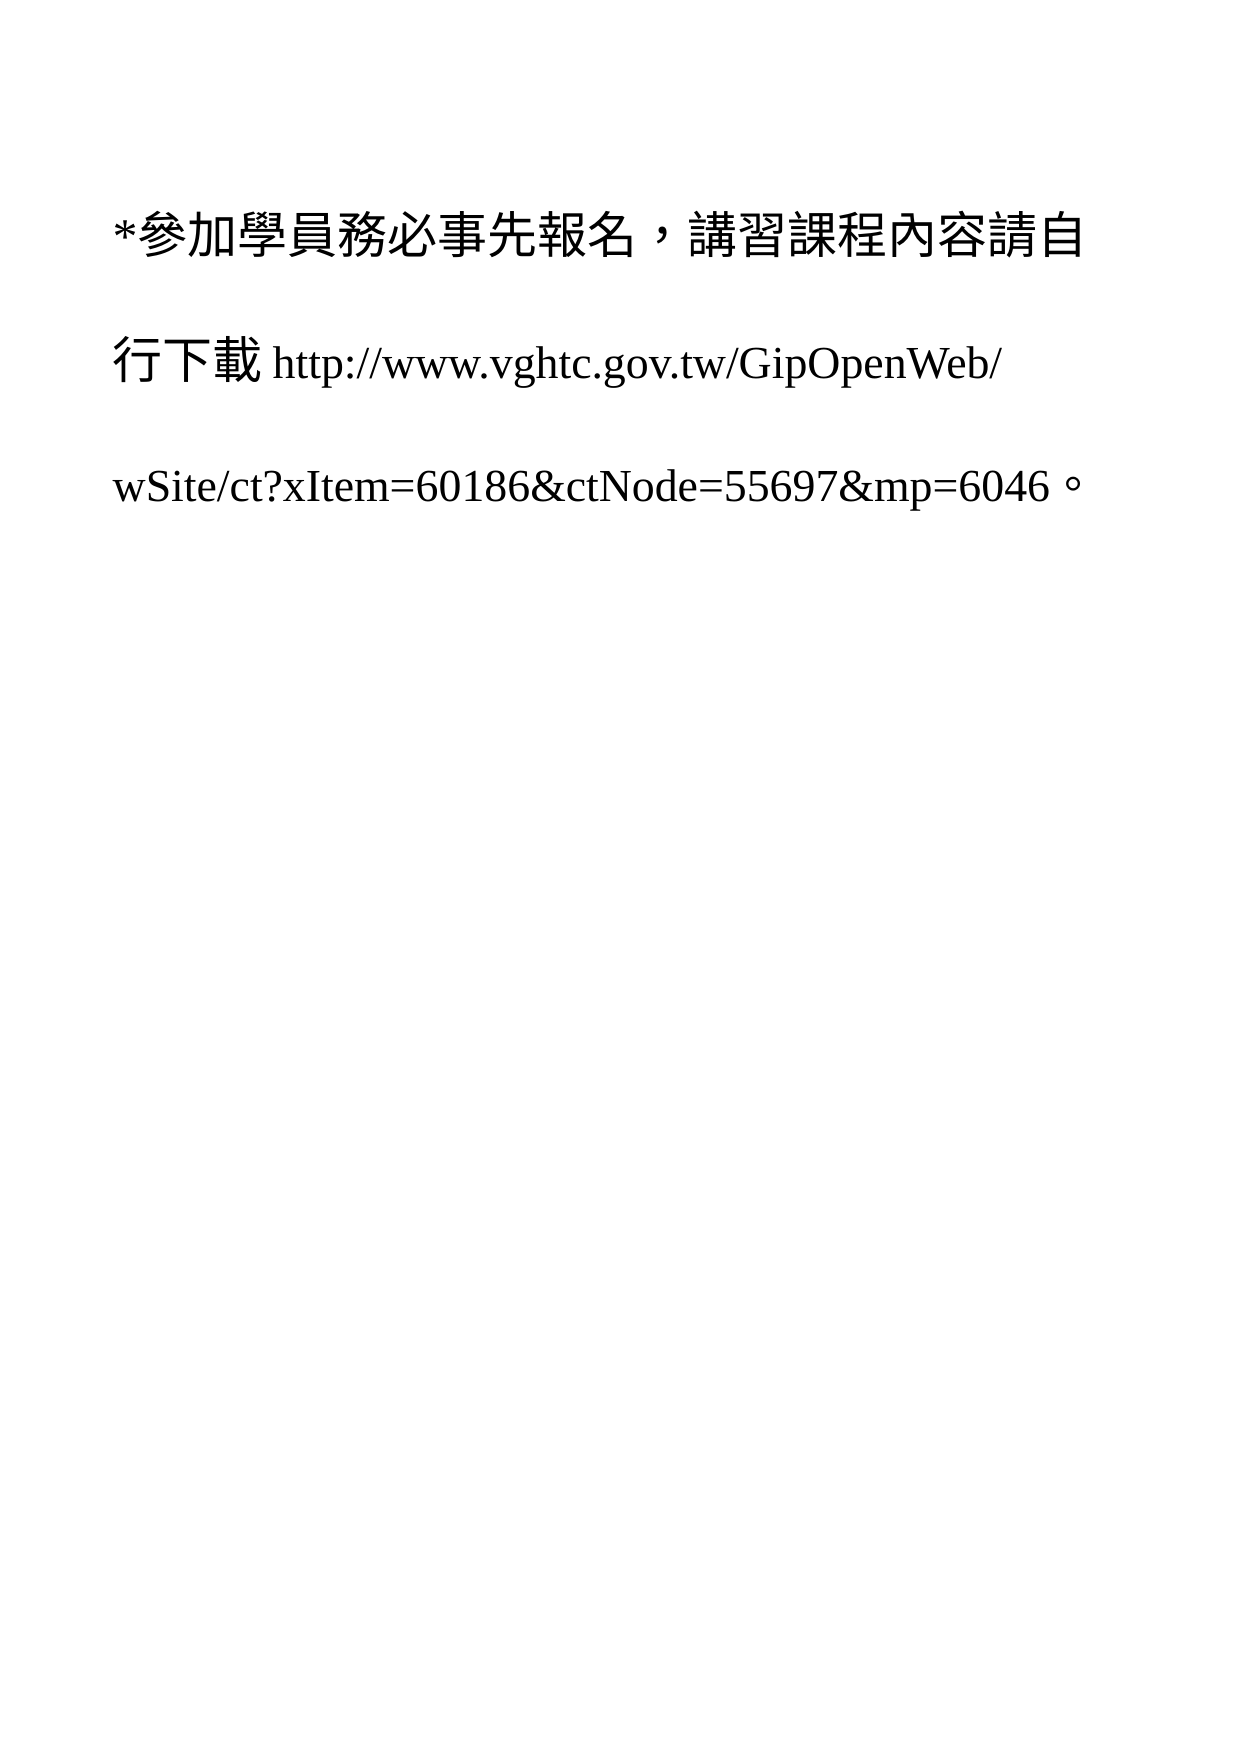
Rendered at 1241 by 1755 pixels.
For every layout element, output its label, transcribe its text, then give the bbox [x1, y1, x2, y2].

text *參加學員務必事先報名，講習課程內容請自行下載http://www.vghtc.gov.tw/GipOpenWeb/wSite/ct?xItem=60186&ctNode=55697&mp=6046。 [112, 158, 1128, 533]
